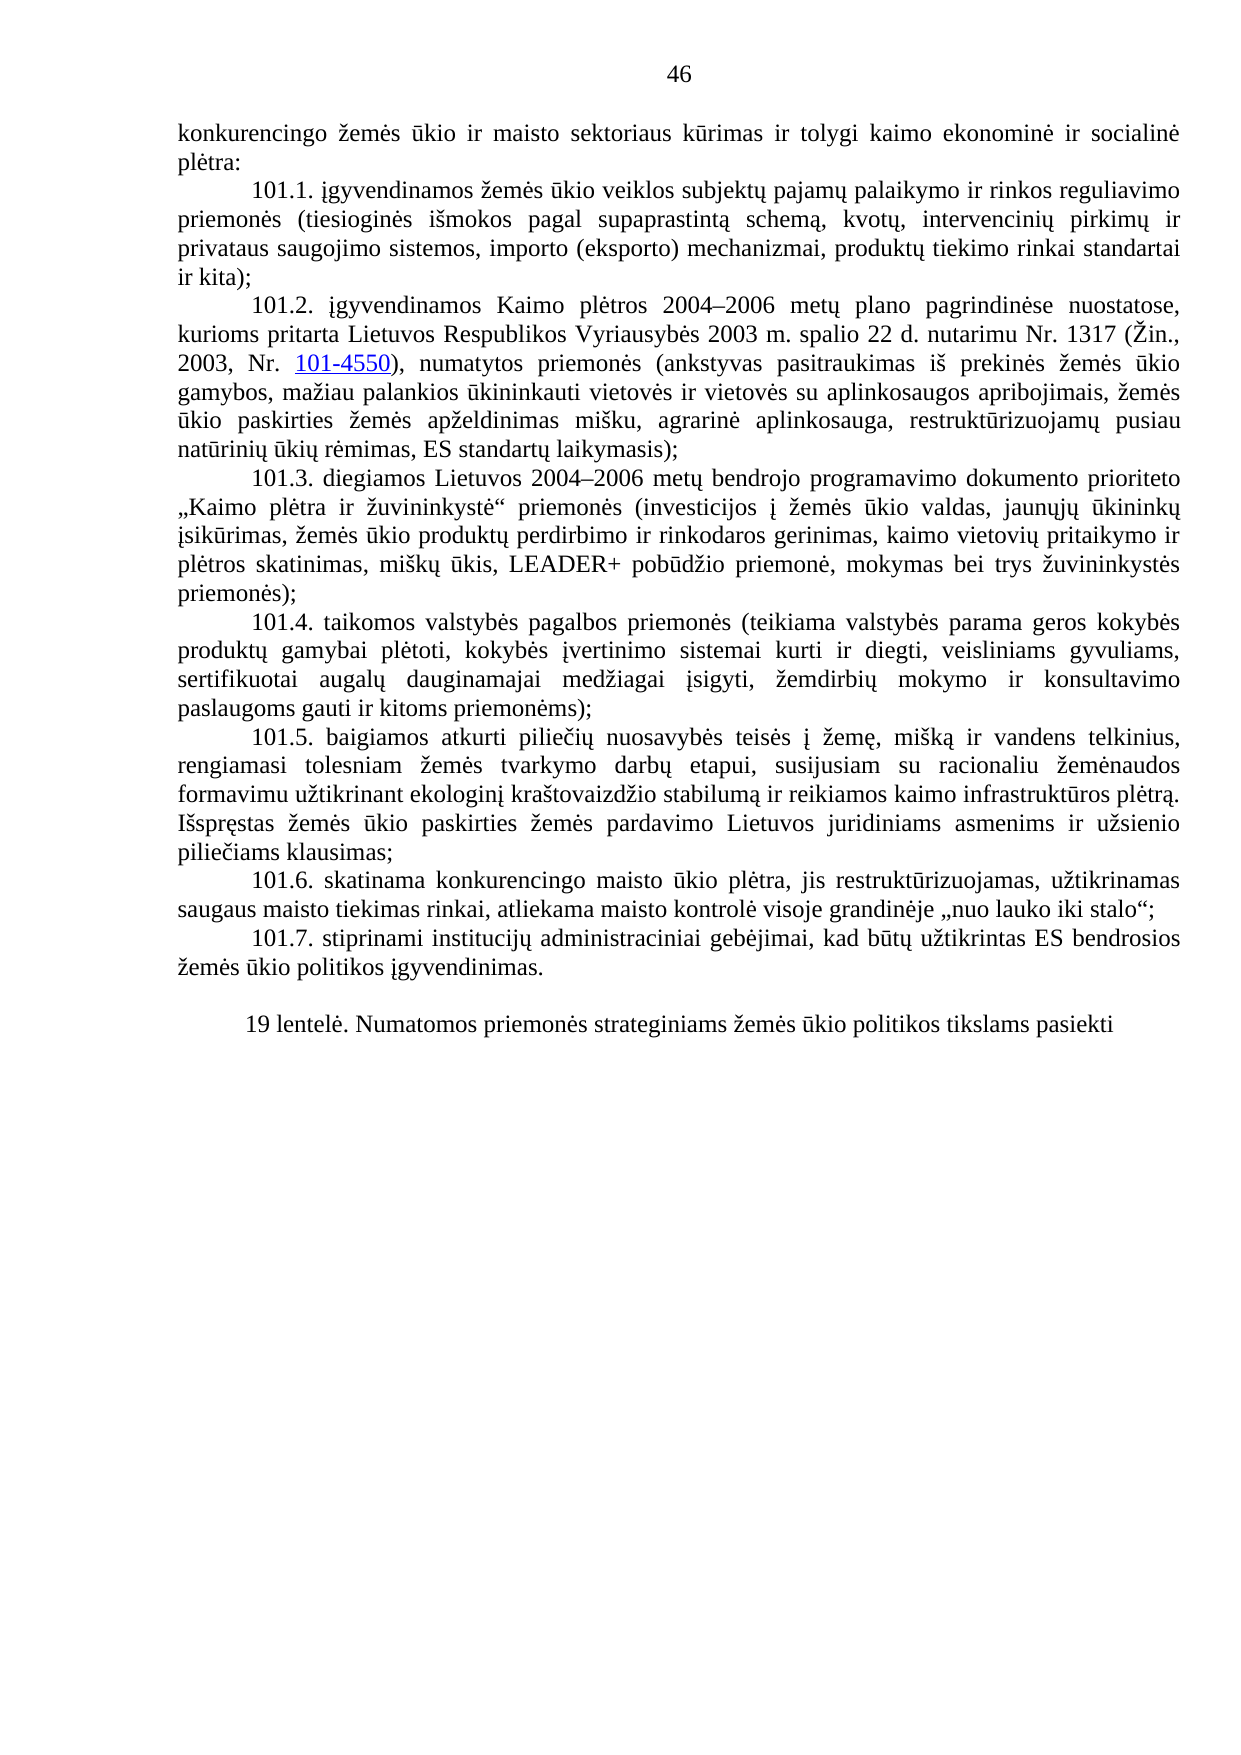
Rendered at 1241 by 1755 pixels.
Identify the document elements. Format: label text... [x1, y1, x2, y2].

text 101.4. taikomos valstybės pagalbos priemonės (teikiama valstybės parama geros kokybės produktų gamybai plėtoti, kokybės įvertinimo sistemai kurti ir diegti, veisliniams gyvuliams, sertifikuotai augalų dauginamajai medžiagai įsigyti, žemdirbių mokymo ir konsultavimo paslaugoms gauti ir kitoms priemonėms); [177, 607, 1181, 722]
text 101.6. skatinama konkurencingo maisto ūkio plėtra, jis restruktūrizuojamas, užtikrinamas saugaus maisto tiekimas rinkai, atliekama maisto kontrolė visoje grandinėje „nuo lauko iki stalo“; [177, 866, 1181, 923]
text 101.3. diegiamos Lietuvos 2004–2006 metų bendrojo programavimo dokumento prioriteto „Kaimo plėtra ir žuvininkystė“ priemonės (investicijos į žemės ūkio valdas, jaunųjų ūkininkų įsikūrimas, žemės ūkio produktų perdirbimo ir rinkodaros gerinimas, kaimo vietovių pritaikymo ir plėtros skatinimas, miškų ūkis, LEADER+ pobūdžio priemonė, mokymas bei trys žuvininkystės priemonės); [177, 463, 1181, 607]
text 101.1. įgyvendinamos žemės ūkio veiklos subjektų pajamų palaikymo ir rinkos reguliavimo priemonės (tiesioginės išmokos pagal supaprastintą schemą, kvotų, intervencinių pirkimų ir privataus saugojimo sistemos, importo (eksporto) mechanizmai, produktų tiekimo rinkai standartai ir kita); [177, 176, 1181, 291]
text 101.7. stiprinami institucijų administraciniai gebėjimai, kad būtų užtikrintas ES bendrosios žemės ūkio politikos įgyvendinimas. [177, 923, 1181, 981]
text 101.5. baigiamos atkurti piliečių nuosavybės teisės į žemę, mišką ir vandens telkinius, rengiamasi tolesniam žemės tvarkymo darbų etapui, susijusiam su racionaliu žemėnaudos formavimu užtikrinant ekologinį kraštovaizdžio stabilumą ir reikiamos kaimo infrastruktūros plėtrą. Išspręstas žemės ūkio paskirties žemės pardavimo Lietuvos juridiniams asmenims ir užsienio piliečiams klausimas; [177, 722, 1181, 866]
text 19 lentelė. Numatomos priemonės strateginiams žemės ūkio politikos tikslams pasiekti [177, 1009, 1181, 1038]
text 101.2. įgyvendinamos Kaimo plėtros 2004–2006 metų plano pagrindinėse nuostatose, kurioms pritarta Lietuvos Respublikos Vyriausybės 2003 m. spalio 22 d. nutarimu Nr. 1317 (Žin., 2003, Nr. 101-4550), numatytos priemonės (ankstyvas pasitraukimas iš prekinės žemės ūkio gamybos, mažiau palankios ūkininkauti vietovės ir vietovės su aplinkosaugos apribojimais, žemės ūkio paskirties žemės apželdinimas mišku, agrarinė aplinkosauga, restruktūrizuojamų pusiau natūrinių ūkių rėmimas, ES standartų laikymasis); [177, 291, 1181, 463]
text konkurencingo žemės ūkio ir maisto sektoriaus kūrimas ir tolygi kaimo ekonominė ir socialinė plėtra: [177, 118, 1181, 176]
